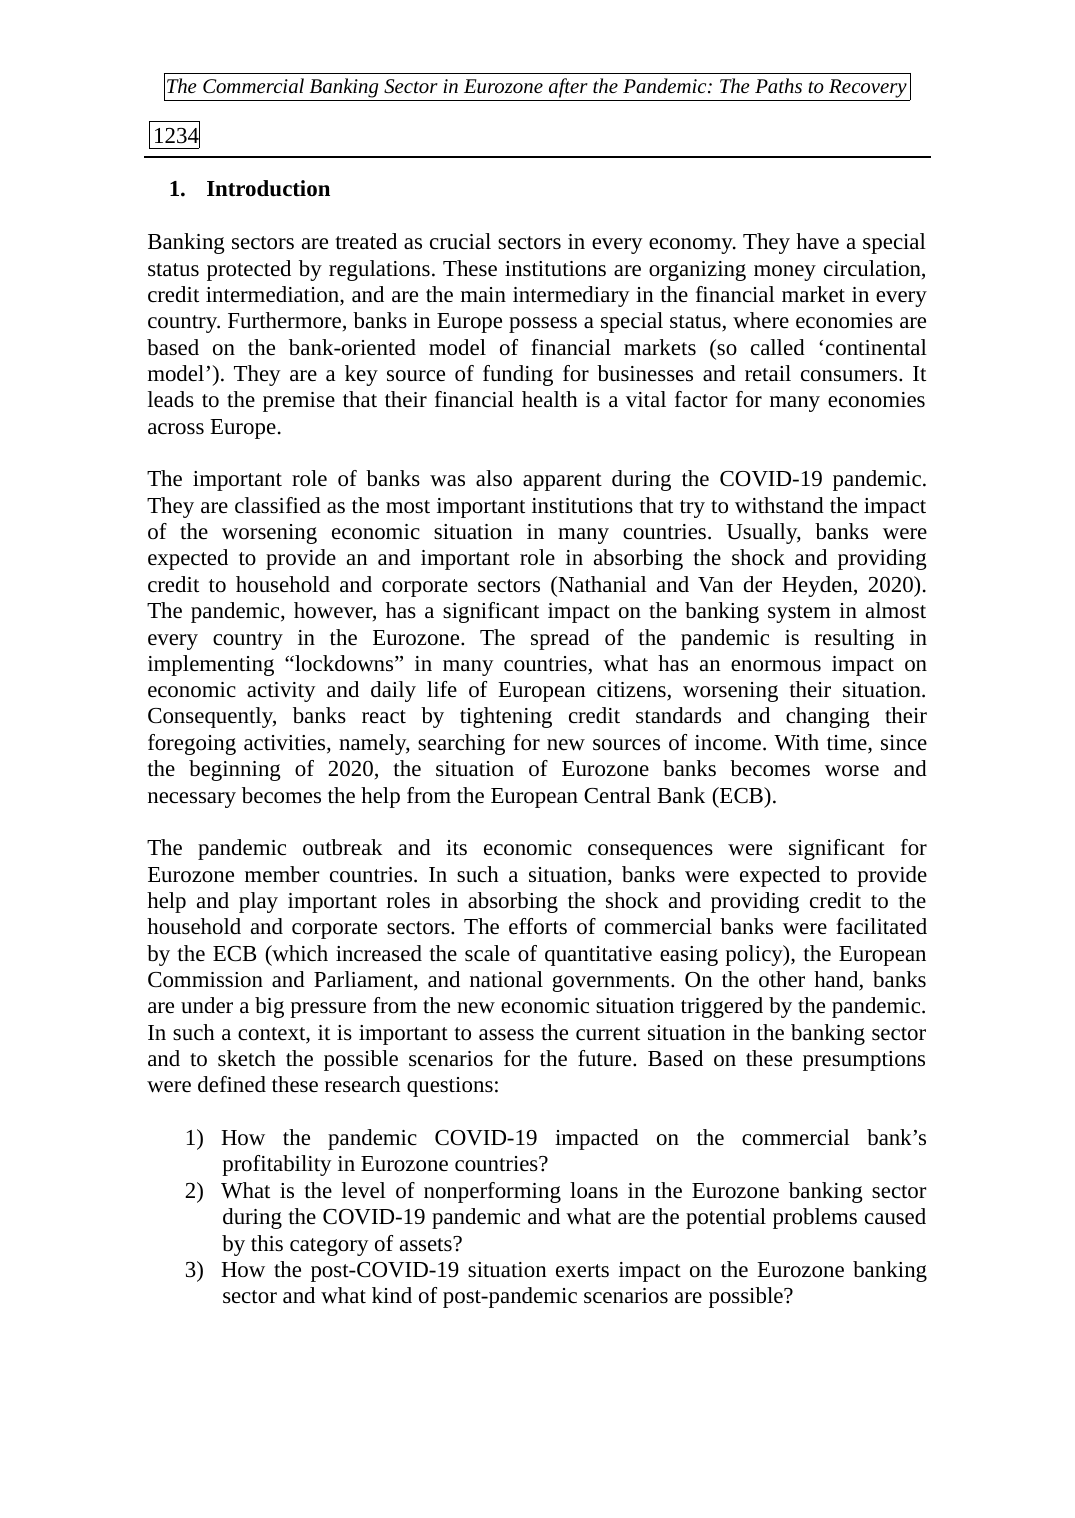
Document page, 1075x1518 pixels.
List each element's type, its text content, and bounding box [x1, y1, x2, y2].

text The pandemic outbreak and its economic consequences were significant for Eurozone member countries. In such a situation, banks were expected to provide help and play important roles in absorbing the shock and providing credit to the household and corporate sectors. The efforts of commercial banks were facilitated by the ECB (which increased the scale of quantitative easing policy), the European Commission and Parliament, and national governments. On the other hand, banks are under a big pressure from the new economic situation triggered by the pandemic. In such a context, it is important to assess the current situation in the banking sector and to sketch the possible scenarios for the future. Based on these presumptions were defined these research questions: [147, 834, 928, 1098]
subtitle Introduction [168, 176, 943, 202]
list How the post-COVID-19 situation exerts impact on the Eurozone banking sector and what kind of post-pandemic scenarios are possible? [184, 1256, 928, 1309]
list What is the level of nonperforming loans in the Eurozone banking sector during the COVID-19 pandemic and what are the potential problems caused by this category of assets? [184, 1177, 928, 1256]
text The important role of banks was also apparent during the COVID-19 pandemic. They are classified as the most important institutions that try to withstand the impact of the worsening economic situation in many countries. Usually, banks were expected to provide an and important role in absorbing the shock and providing credit to household and corporate sectors (Nathanial and Van der Heyden, 2020). The pandemic, however, has a significant impact on the banking system in almost every country in the Eurozone. The spread of the pandemic is resulting in implementing “lockdowns” in many countries, what has an enormous impact on economic activity and daily life of European citizens, worsening their situation. Consequently, banks react by tightening credit standards and changing their foregoing activities, namely, searching for new sources of income. With time, since the beginning of 2020, the situation of Eurozone banks becomes worse and necessary becomes the help from the European Central Bank (ECB). [147, 465, 928, 808]
list How the pandemic COVID-19 impacted on the commercial bank’s profitability in Eurozone countries? [184, 1124, 928, 1177]
text Banking sectors are treated as crucial sectors in every economy. They have a special status protected by regulations. These institutions are organizing money circulation, credit intermediation, and are the main intermediary in the financial market in every country. Furthermore, banks in Europe possess a special status, where economies are based on the bank-oriented model of financial markets (so called ‘continental model’). They are a key source of funding for businesses and retail consumers. It leads to the premise that their financial health is a vital factor for many economies across Europe. [147, 228, 928, 439]
